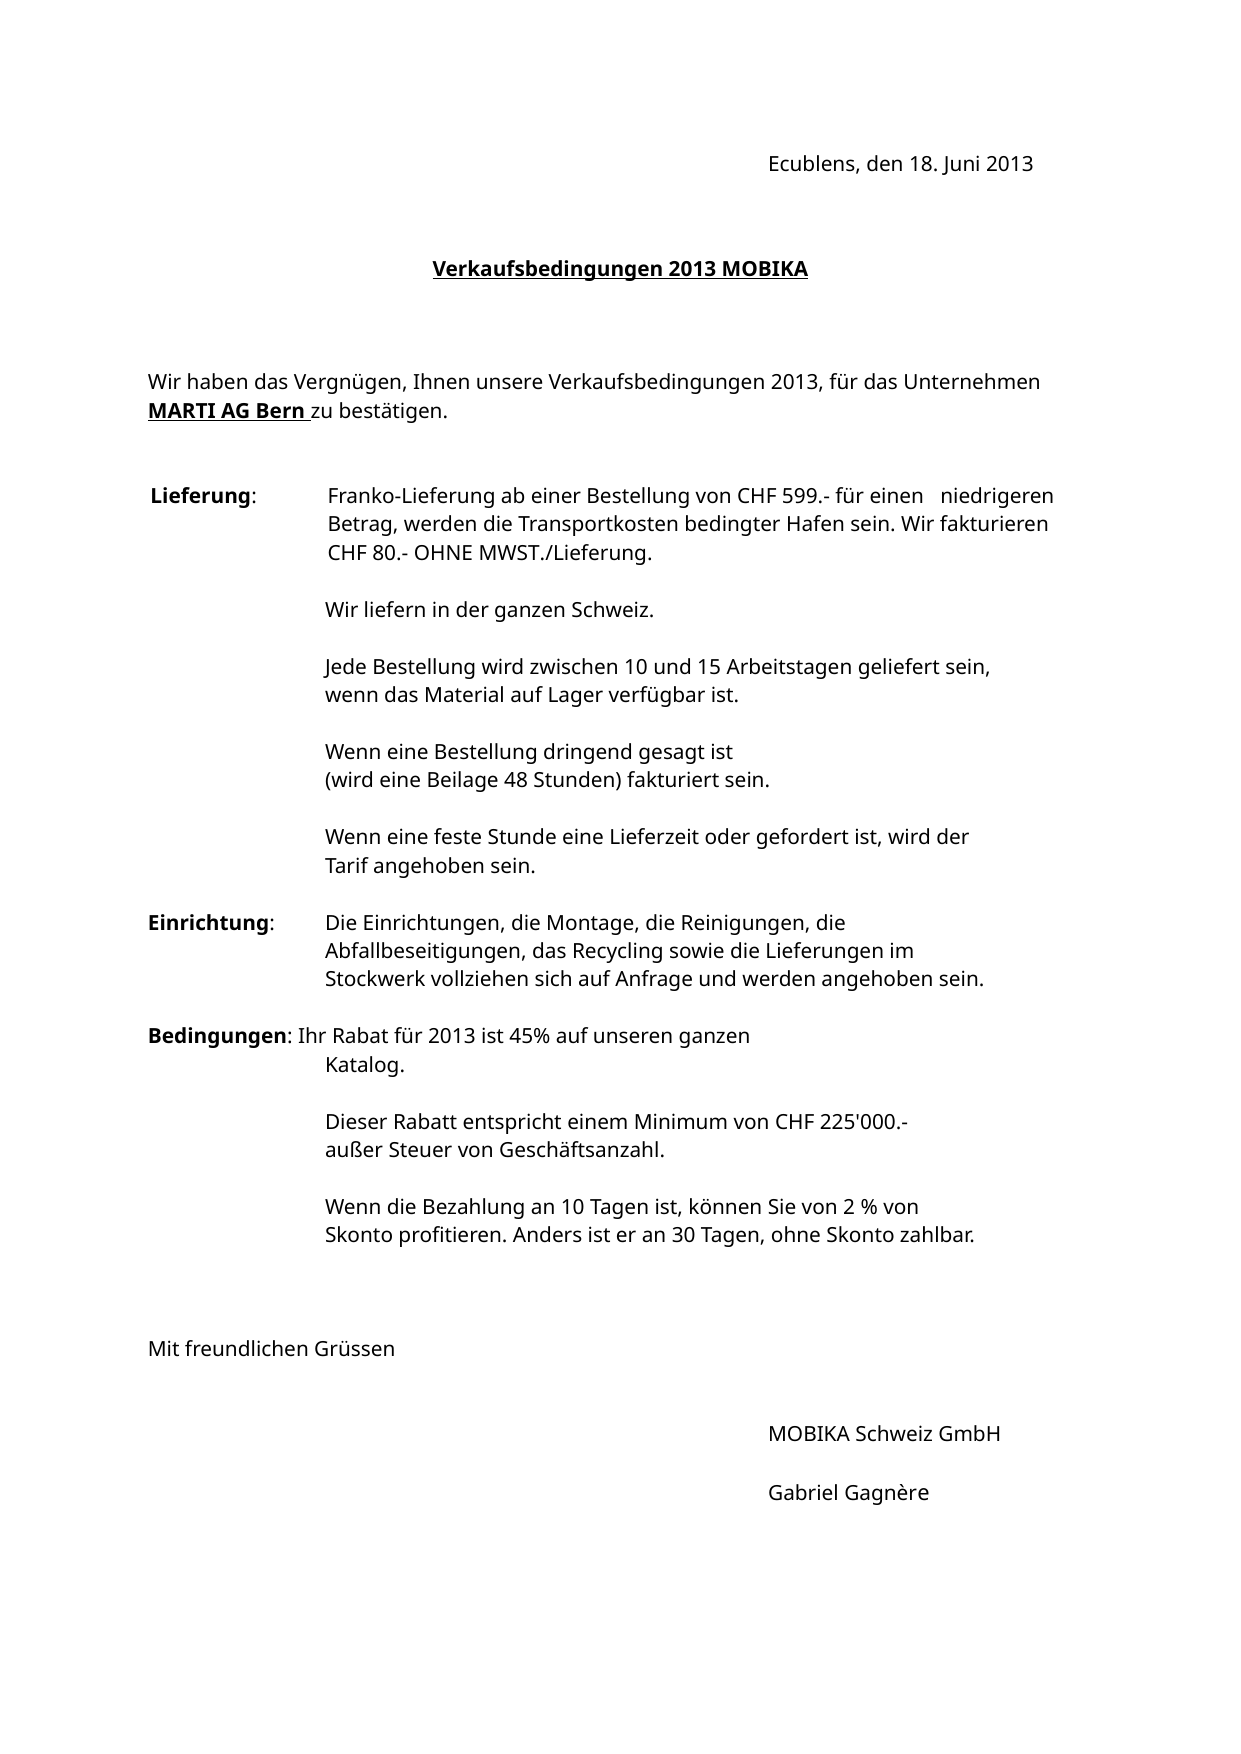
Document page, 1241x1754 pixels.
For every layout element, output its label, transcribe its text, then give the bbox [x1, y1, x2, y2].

text Abfallbeseitigungen, das Recycling sowie die Lieferungen im [148, 936, 1093, 964]
text Stockwerk vollziehen sich auf Anfrage und werden angehoben sein. [148, 964, 1093, 993]
text wenn das Material auf Lager verfügbar ist. [148, 680, 1093, 709]
text Wir haben das Vergnügen, Ihnen unsere Verkaufsbedingungen 2013, für das Unternehmen MARTI AG Bern zu bestätigen. [148, 367, 1093, 424]
text Wir liefern in der ganzen Schweiz. [148, 595, 1093, 623]
text Gabriel Gagnère [148, 1476, 1093, 1506]
text Dieser Rabatt entspricht einem Minimum von CHF 225'000.- [148, 1107, 1093, 1135]
text MOBIKA Schweiz GmbH [148, 1419, 1093, 1448]
text Katalog. [148, 1050, 1093, 1078]
text Wenn eine Bestellung dringend gesagt ist [148, 737, 1093, 766]
text Bedingungen: Ihr Rabat für 2013 ist 45% auf unseren ganzen [148, 1021, 1093, 1050]
text außer Steuer von Geschäftsanzahl. [148, 1135, 1093, 1164]
text Skonto profitieren. Anders ist er an 30 Tagen, ohne Skonto zahlbar. [148, 1221, 1093, 1249]
text Ecublens, den 18. Juni 2013 [148, 148, 1093, 177]
text Einrichtung: Die Einrichtungen, die Montage, die Reinigungen, die [148, 908, 1093, 936]
text Verkaufsbedingungen 2013 MOBIKA [148, 254, 1093, 282]
text Mit freundlichen Grüssen [148, 1334, 1093, 1363]
text (wird eine Beilage 48 Stunden) fakturiert sein. [148, 766, 1093, 794]
text Wenn eine feste Stunde eine Lieferzeit oder gefordert ist, wird der [148, 822, 1093, 851]
text Lieferung: Franko-Lieferung ab einer Bestellung von CHF 599.- für einen niedrigeren Betrag, werden die Transportkosten bedingter Hafen sein. Wir fakturieren CHF 80.- OHNE MWST./Lieferung. [150, 481, 1093, 566]
text Jede Bestellung wird zwischen 10 und 15 Arbeitstagen geliefert sein, [148, 652, 1093, 680]
text Tarif angehoben sein. [148, 851, 1093, 879]
text Wenn die Bezahlung an 10 Tagen ist, können Sie von 2 % von [148, 1192, 1093, 1221]
